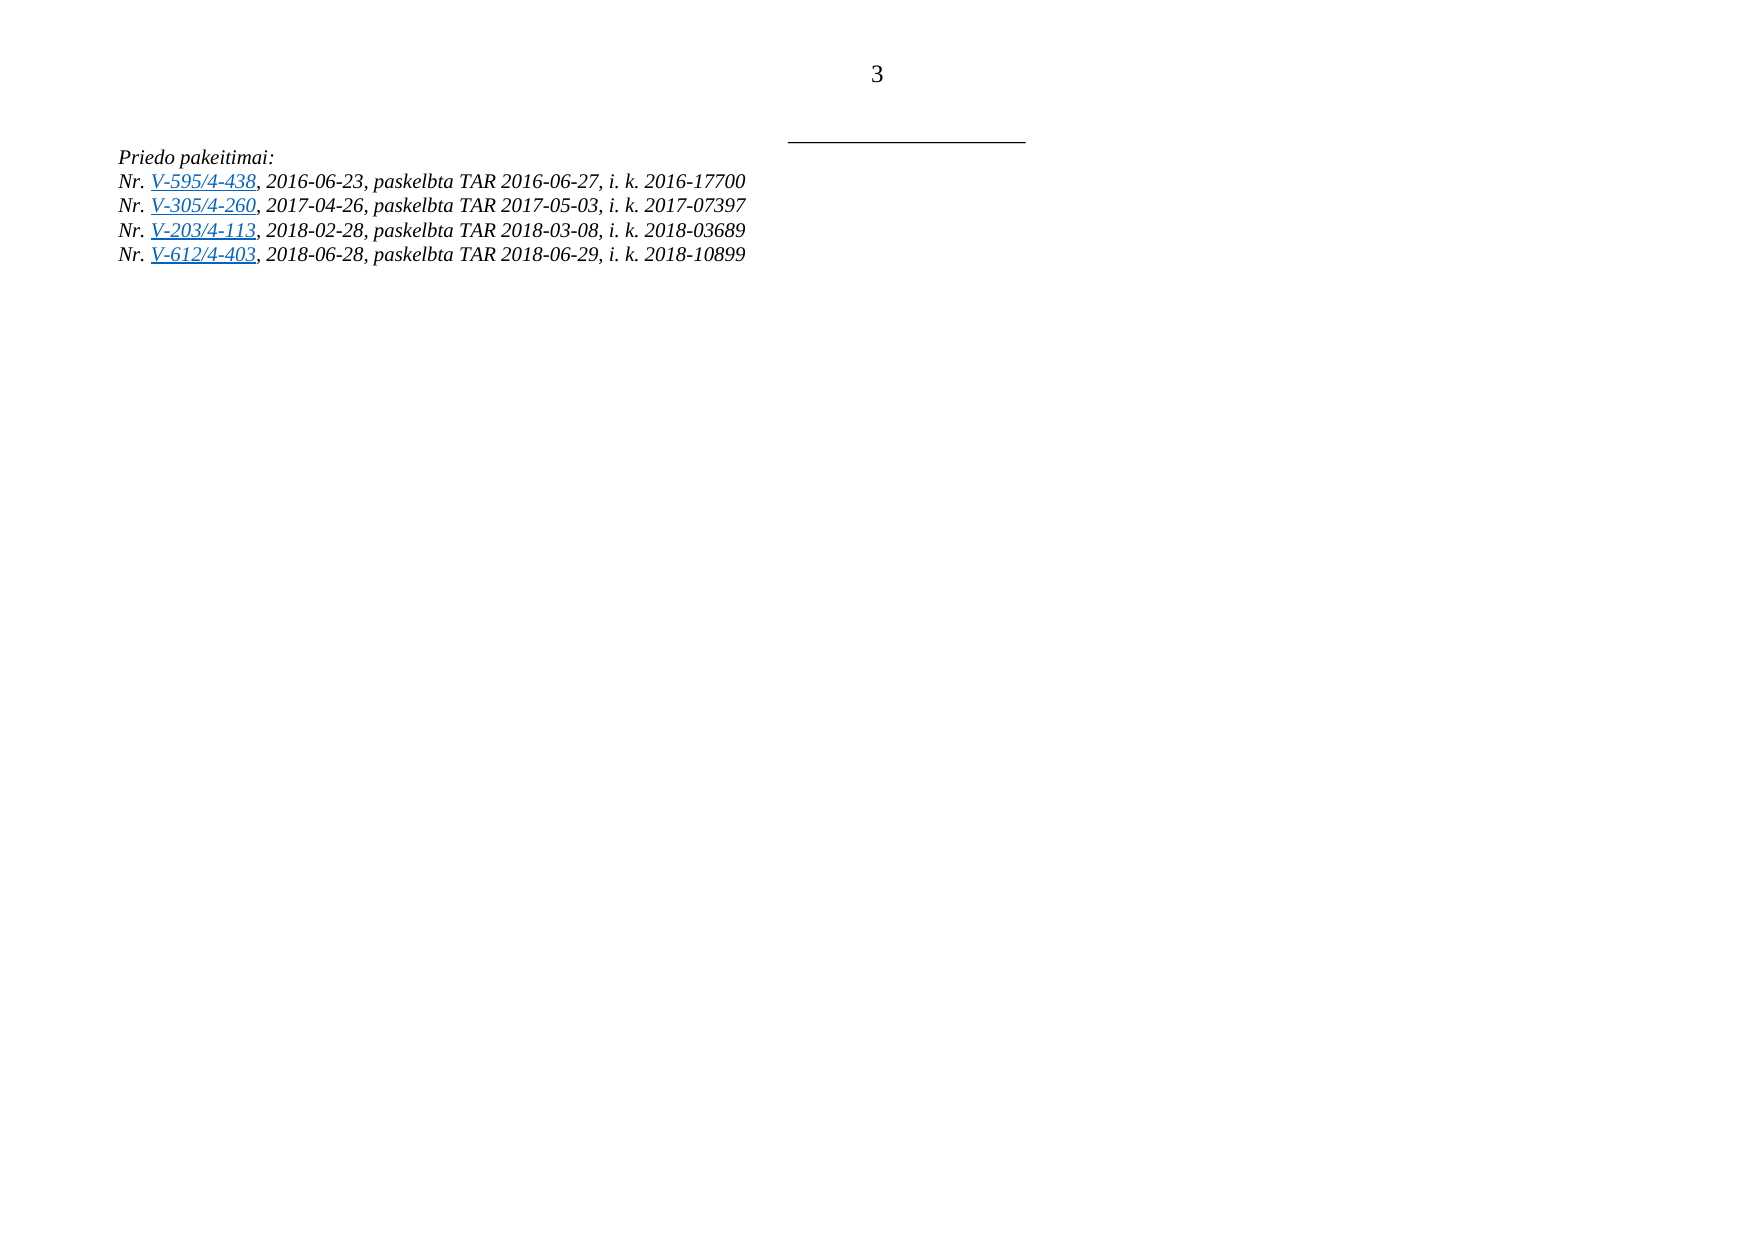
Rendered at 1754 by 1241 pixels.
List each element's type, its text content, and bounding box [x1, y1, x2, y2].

text Priedo pakeitimai: [118, 145, 1636, 169]
text Nr. V-612/4-403, 2018-06-28, paskelbta TAR 2018-06-29, i. k. 2018-10899 [118, 242, 1636, 266]
text Nr. V-305/4-260, 2017-04-26, paskelbta TAR 2017-05-03, i. k. 2017-07397 [118, 193, 1636, 217]
text Nr. V-595/4-438, 2016-06-23, paskelbta TAR 2016-06-27, i. k. 2016-17700 [118, 169, 1636, 193]
text ___________________ [118, 117, 1636, 145]
text Nr. V-203/4-113, 2018-02-28, paskelbta TAR 2018-03-08, i. k. 2018-03689 [118, 217, 1636, 242]
